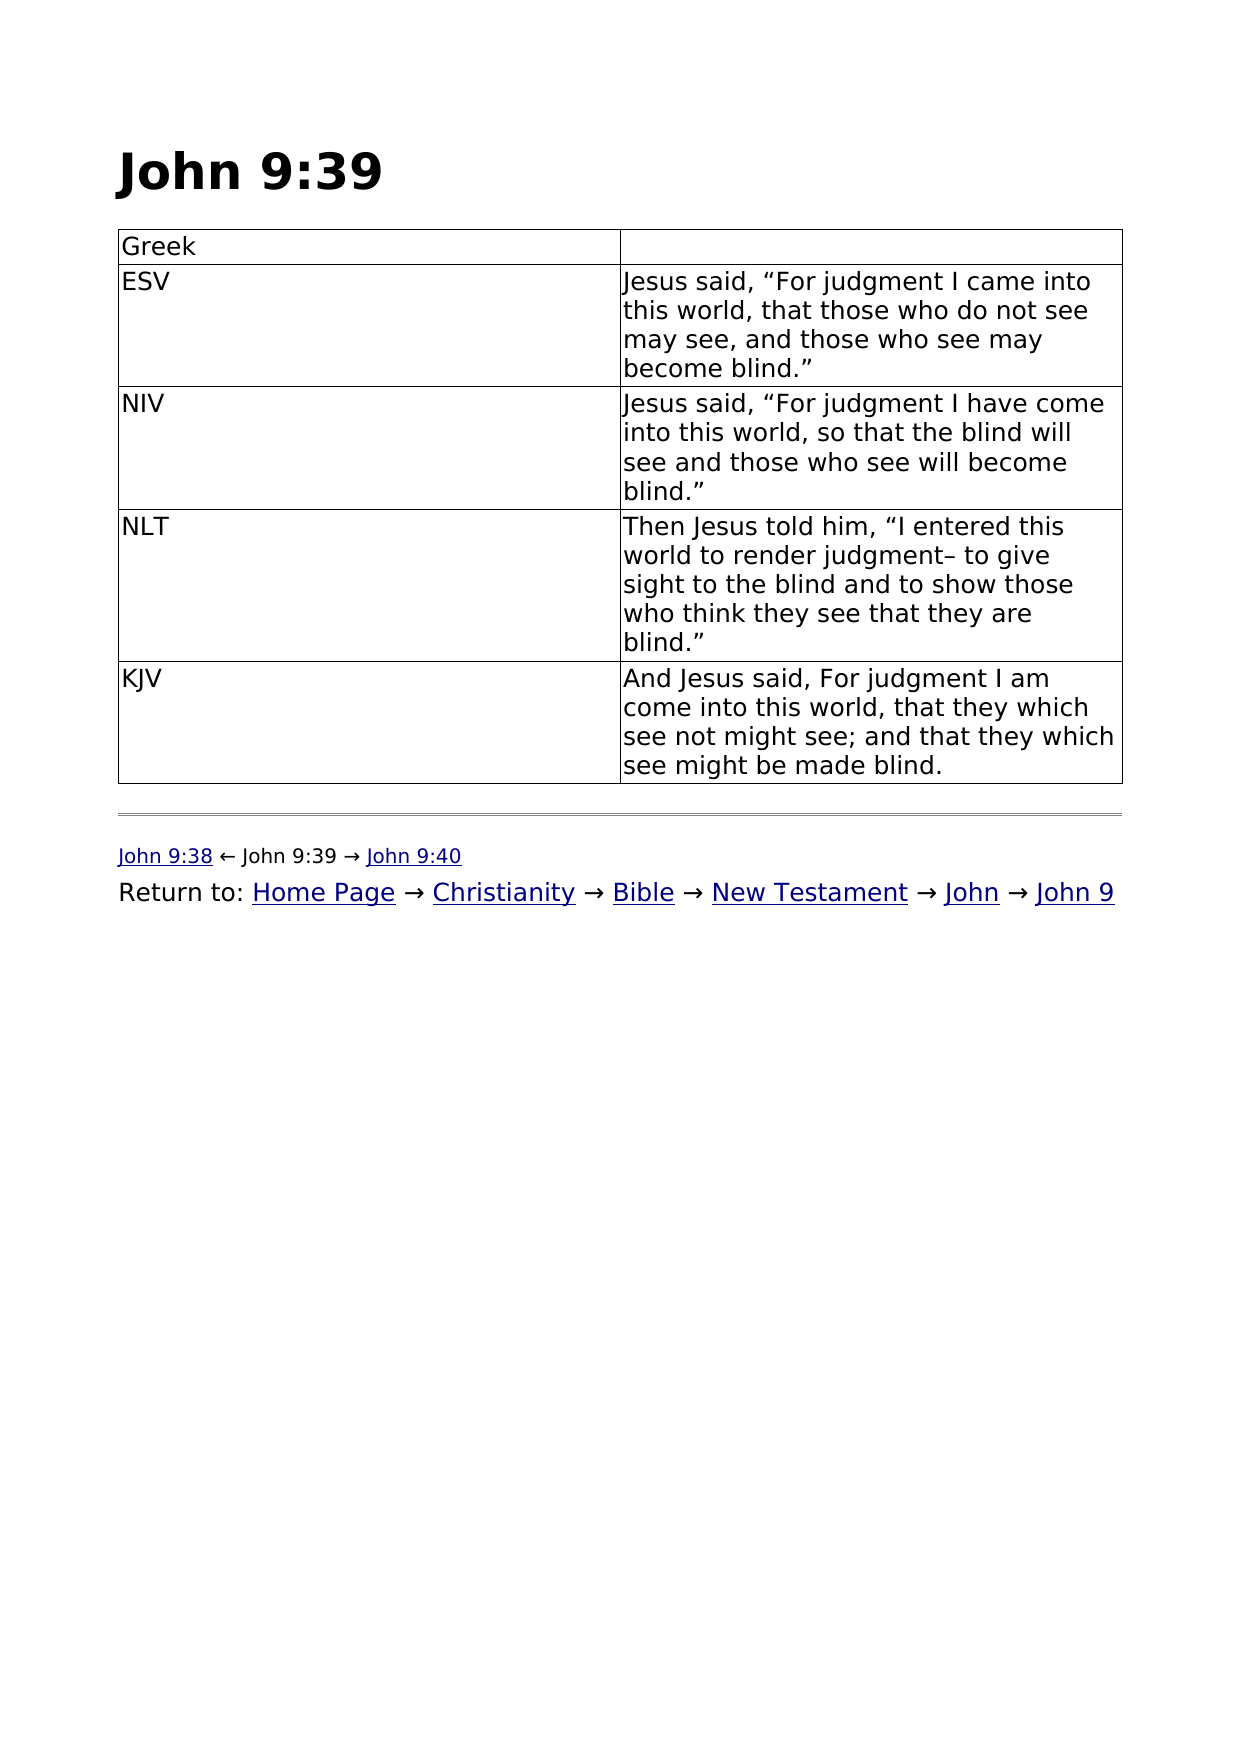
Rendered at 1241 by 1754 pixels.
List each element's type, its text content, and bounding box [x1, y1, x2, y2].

subtitle John 9:39 [118, 143, 1122, 201]
table_header Greek [119, 230, 620, 264]
table_cell And Jesus said, For judgment I am come into this world, that they which see not might see; and that they which see might be made blind. [621, 662, 1122, 783]
table_header [621, 230, 1122, 264]
table_cell Jesus said, “For judgment I have come into this world, so that the blind will see and those who see will become blind.” [621, 387, 1122, 509]
table_cell KJV [119, 662, 620, 783]
table_cell Jesus said, “For judgment I came into this world, that those who do not see may see, and those who see may become blind.” [621, 265, 1122, 386]
text Return to: Home Page → Christianity → Bible → New Testament → John → John 9 [118, 879, 1122, 908]
table_cell ESV [119, 265, 620, 386]
table_cell NIV [119, 387, 620, 509]
table_cell Then Jesus told him, “I entered this world to render judgment– to give sight to the blind and to show those who think they see that they are blind.” [621, 510, 1122, 661]
table_cell NLT [119, 510, 620, 661]
text John 9:38 ← John 9:39 → John 9:40 [118, 844, 1122, 879]
